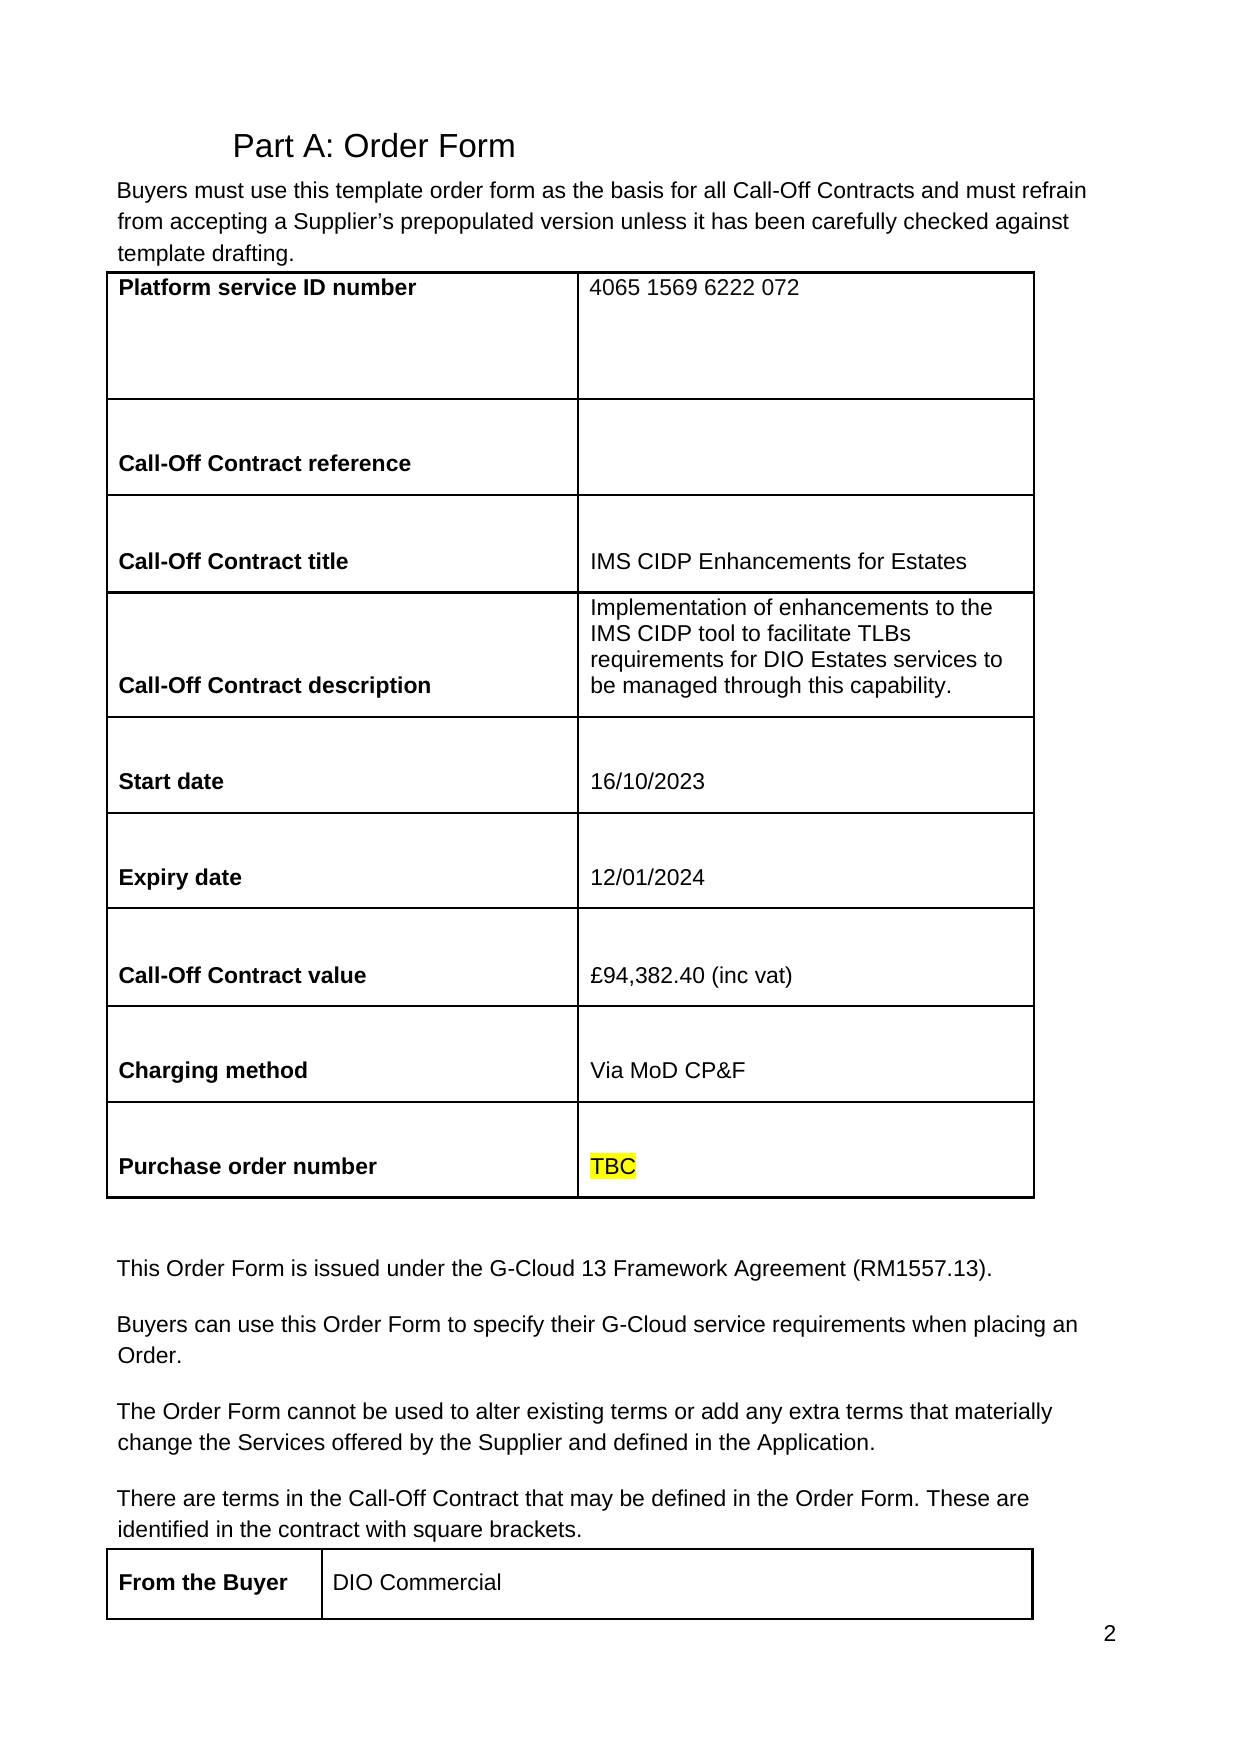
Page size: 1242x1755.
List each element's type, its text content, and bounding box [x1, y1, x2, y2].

text There are terms in the Call-Off Contract that may be defined in the Order Form. These are identified in the contract with square brackets. [116, 1484, 1121, 1542]
subtitle Part A: Order Form [116, 126, 1122, 164]
text Buyers can use this Order Form to specify their G-Cloud service requirements when placing an Order. [116, 1311, 1121, 1369]
table_cell Expiry date [108, 814, 577, 907]
table_cell Call-Off Contract reference [108, 400, 577, 494]
text This Order Form is issued under the G-Cloud 13 Framework Agreement (RM1557.13). [116, 1255, 1121, 1281]
table_header Platform service ID number [108, 274, 577, 398]
table_cell Call-Off Contract value [108, 909, 577, 1005]
table_cell 16/10/2023 [579, 718, 1033, 812]
table_cell Implementation of enhancements to the IMS CIDP tool to facilitate TLBs requirements for DIO Estates services to be managed through this capability. [579, 594, 1033, 716]
table_cell £94,382.40 (inc vat) [579, 909, 1033, 1005]
table_cell TBC [579, 1103, 1033, 1196]
table_cell [579, 400, 1033, 494]
table_cell IMS CIDP Enhancements for Estates [579, 496, 1033, 591]
table_header 4065 1569 6222 072 [579, 274, 1033, 398]
table_cell Call-Off Contract title [108, 496, 577, 591]
table_cell 12/01/2024 [579, 814, 1033, 907]
table_header From the Buyer [108, 1550, 321, 1618]
table_cell Call-Off Contract description [108, 594, 577, 716]
table_header DIO Commercial [323, 1550, 1031, 1618]
table_cell Purchase order number [108, 1103, 577, 1196]
text The Order Form cannot be used to alter existing terms or add any extra terms that materially change the Services offered by the Supplier and defined in the Application. [116, 1398, 1121, 1456]
table_cell Start date [108, 718, 577, 812]
table_cell Charging method [108, 1007, 577, 1101]
text Buyers must use this template order form as the basis for all Call-Off Contracts and must refrain from accepting a Supplier’s prepopulated version unless it has been carefully checked against template drafting. [116, 177, 1121, 266]
table_cell Via MoD CP&F [579, 1007, 1033, 1101]
